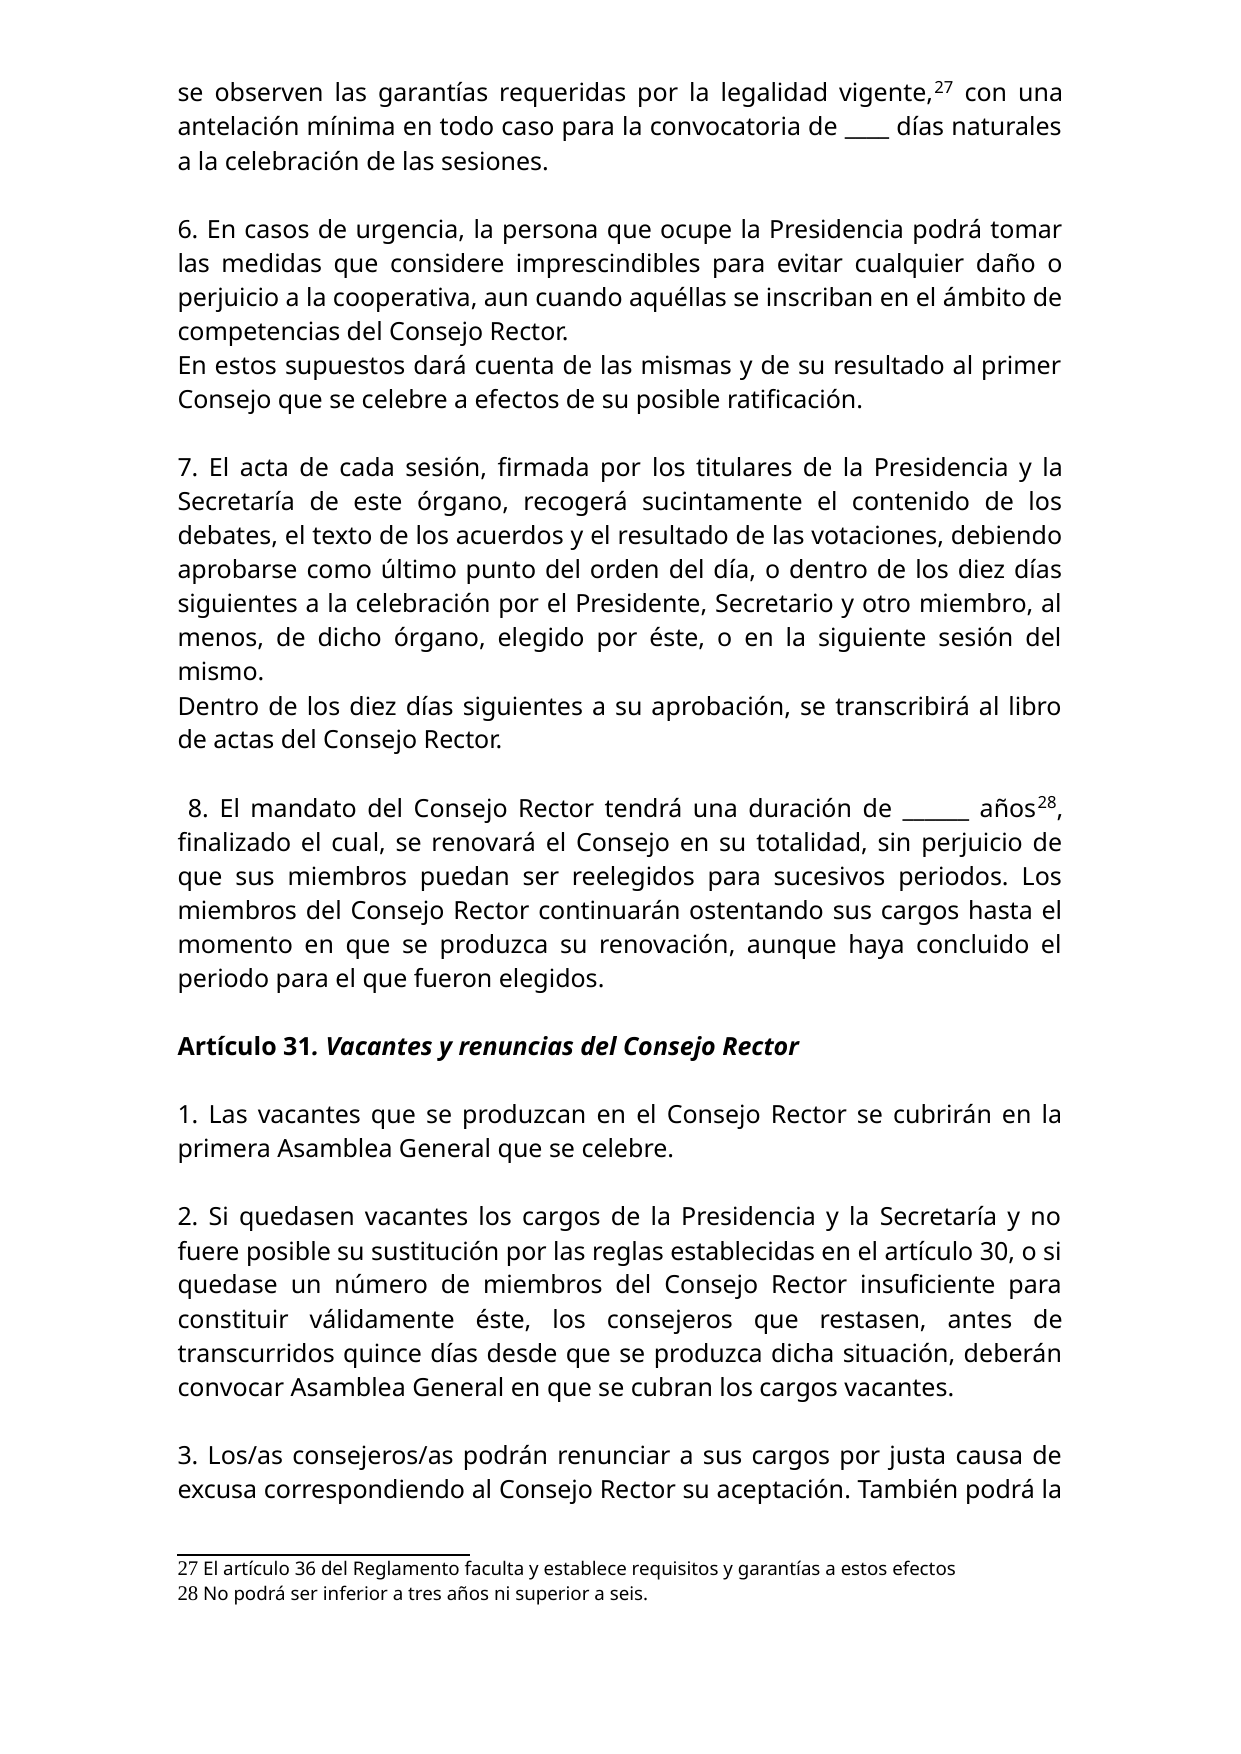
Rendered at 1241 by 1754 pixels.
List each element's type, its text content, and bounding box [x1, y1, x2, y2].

text 7. El acta de cada sesión, firmada por los titulares de la Presidencia y la Secretaría de este órgano, recogerá sucintamente el contenido de los debates, el texto de los acuerdos y el resultado de las votaciones, debiendo aprobarse como último punto del orden del día, o dentro de los diez días siguientes a la celebración por el Presidente, Secretario y otro miembro, al menos, de dicho órgano, elegido por éste, o en la siguiente sesión del mismo. [177, 450, 1063, 688]
text En estos supuestos dará cuenta de las mismas y de su resultado al primer Consejo que se celebre a efectos de su posible ratificación. [177, 347, 1063, 416]
subtitle Artículo 31. Vacantes y renuncias del Consejo Rector [177, 1029, 1063, 1063]
text 3. Los/as consejeros/as podrán renunciar a sus cargos por justa causa de excusa correspondiendo al Consejo Rector su aceptación. También podrá la [177, 1437, 1063, 1506]
text El artículo 36 del Reglamento faculta y establece requisitos y garantías a estos efectos [177, 1555, 1063, 1581]
text Dentro de los diez días siguientes a su aprobación, se transcribirá al libro de actas del Consejo Rector. [177, 688, 1063, 756]
text se observen las garantías requeridas por la legalidad vigente, con una antelación mínima en todo caso para la convocatoria de ____ días naturales a la celebración de las sesiones. [177, 75, 1063, 177]
text No podrá ser inferior a tres años ni superior a seis. [177, 1581, 1063, 1606]
text 2. Si quedasen vacantes los cargos de la Presidencia y la Secretaría y no fuere posible su sustitución por las reglas establecidas en el artículo 30, o si quedase un número de miembros del Consejo Rector insuficiente para constituir válidamente éste, los consejeros que restasen, antes de transcurridos quince días desde que se produzca dicha situación, deberán convocar Asamblea General en que se cubran los cargos vacantes. [177, 1199, 1063, 1403]
text 8. El mandato del Consejo Rector tendrá una duración de ______ años, finalizado el cual, se renovará el Consejo en su totalidad, sin perjuicio de que sus miembros puedan ser reelegidos para sucesivos periodos. Los miembros del Consejo Rector continuarán ostentando sus cargos hasta el momento en que se produzca su renovación, aunque haya concluido el periodo para el que fueron elegidos. [177, 790, 1063, 995]
text 6. En casos de urgencia, la persona que ocupe la Presidencia podrá tomar las medidas que considere imprescindibles para evitar cualquier daño o perjuicio a la cooperativa, aun cuando aquéllas se inscriban en el ámbito de competencias del Consejo Rector. [177, 211, 1063, 347]
text 1. Las vacantes que se produzcan en el Consejo Rector se cubrirán en la primera Asamblea General que se celebre. [177, 1097, 1063, 1165]
